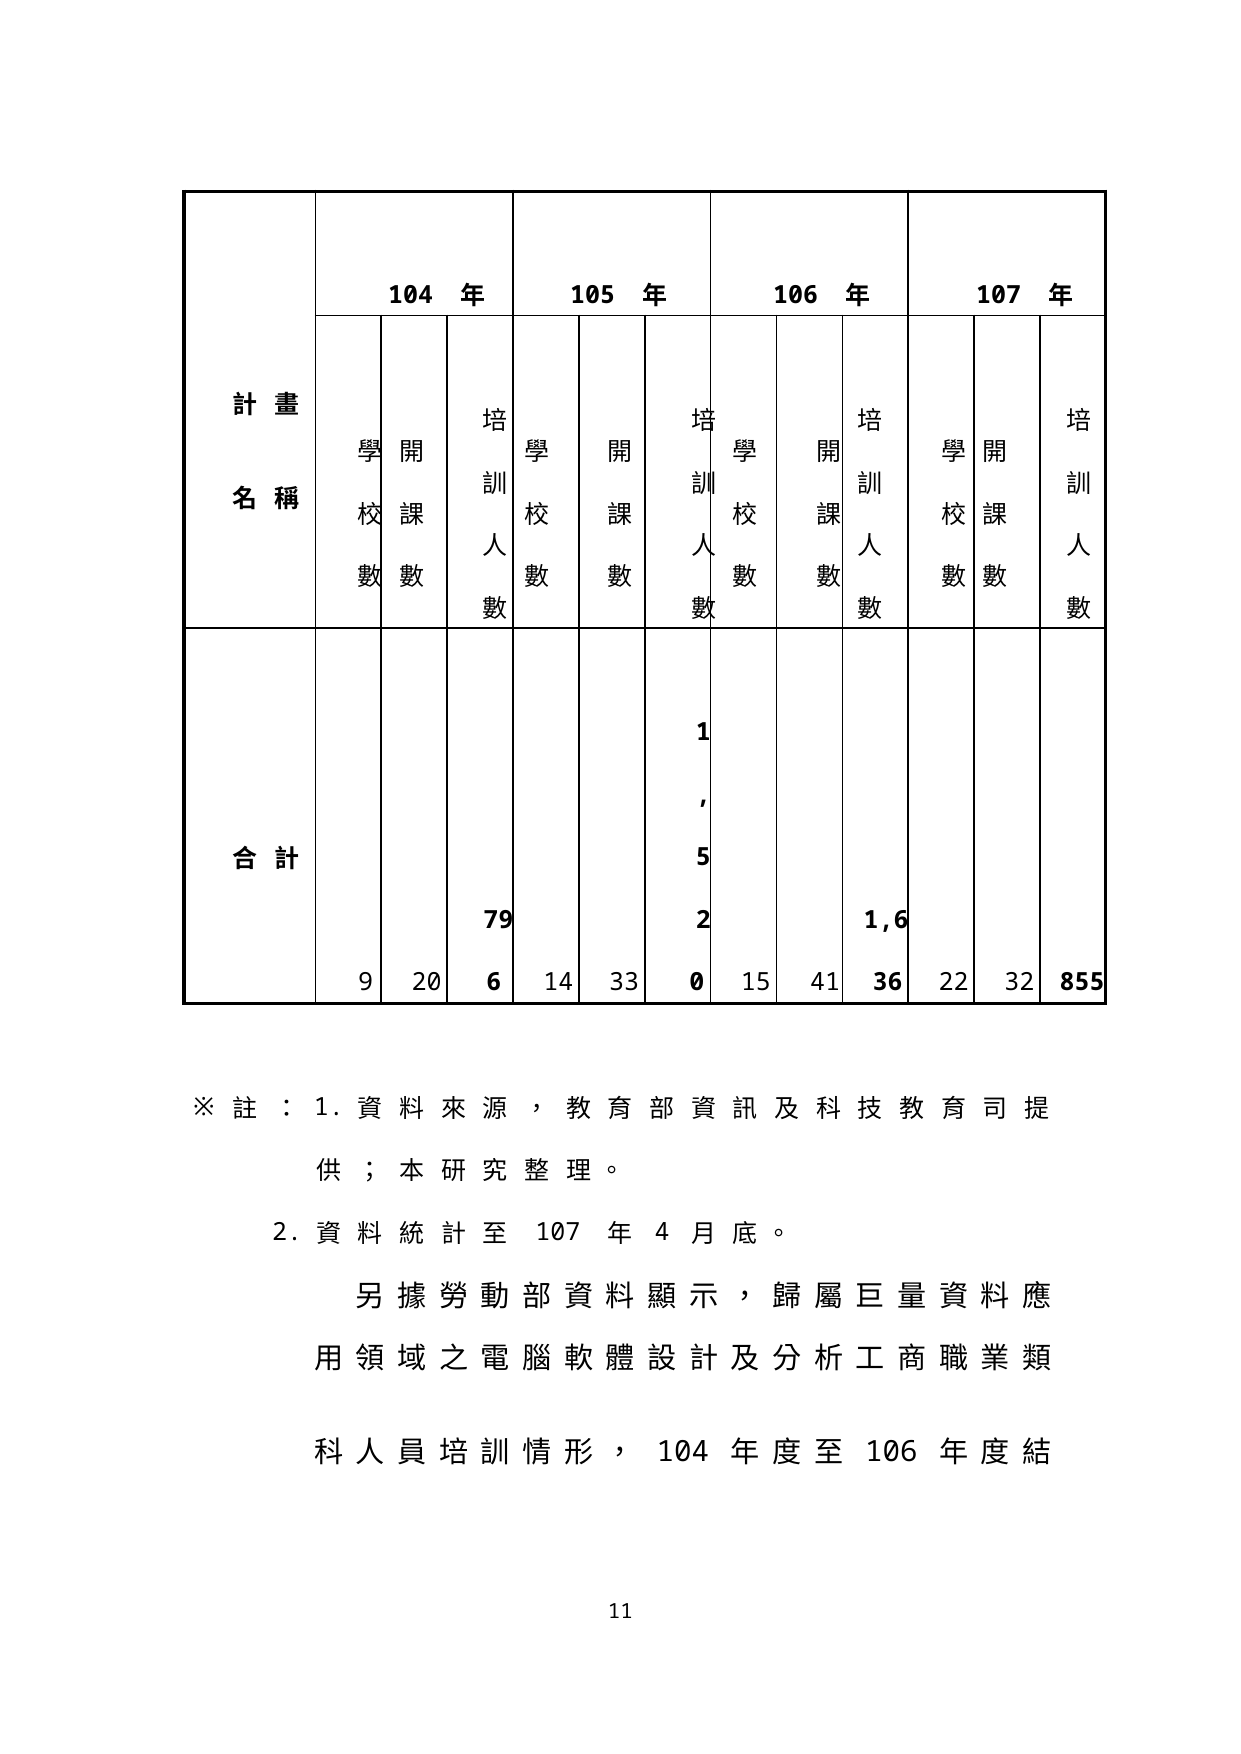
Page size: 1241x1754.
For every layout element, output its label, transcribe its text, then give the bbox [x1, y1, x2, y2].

table_cell 15 [711, 629, 776, 1002]
table_cell 9 [316, 629, 380, 1002]
table_cell 合計 [186, 629, 315, 1002]
table_cell 32 [975, 629, 1039, 1002]
table_cell 20 [382, 629, 446, 1002]
table_cell 855 [1041, 629, 1104, 1002]
table_header 104年 [316, 193, 512, 314]
table_cell 1,636 [843, 629, 907, 1002]
table_header 105年 [514, 193, 710, 314]
table_cell 22 [909, 629, 973, 1002]
table_cell 41 [777, 629, 842, 1002]
table_cell 培訓人數 [1041, 316, 1104, 627]
table_cell 培訓人數 [646, 316, 710, 627]
table_header 107年 [909, 193, 1104, 314]
text 另據勞動部資料顯示，歸屬巨量資料應用領域之電腦軟體設計及分析工商職業類科人員培訓情形，104年度至106年度結 [271, 1252, 1058, 1502]
table_cell 學校數 [711, 316, 776, 627]
table_cell 33 [580, 629, 644, 1002]
table_cell 學校數 [514, 316, 578, 627]
table_cell 開課數 [777, 316, 842, 627]
table_header 106年 [711, 193, 907, 314]
table_cell 學校數 [316, 316, 380, 627]
table_cell 培訓人數 [448, 316, 512, 627]
table_header 計畫 名稱 [186, 193, 315, 627]
table_cell 開課數 [975, 316, 1039, 627]
table_cell 14 [514, 629, 578, 1002]
text ※註：1.資料來源，教育部資訊及科技教育司提供；本研究整理。 [183, 1064, 1080, 1189]
table_cell 1,520 [646, 629, 710, 1002]
table_cell 796 [448, 629, 512, 1002]
text 2.資料統計至107年4月底。 [258, 1189, 1080, 1252]
table_cell 學校數 [909, 316, 973, 627]
table_cell 培訓人數 [843, 316, 907, 627]
table_cell 開課數 [382, 316, 446, 627]
table_cell 開課數 [580, 316, 644, 627]
